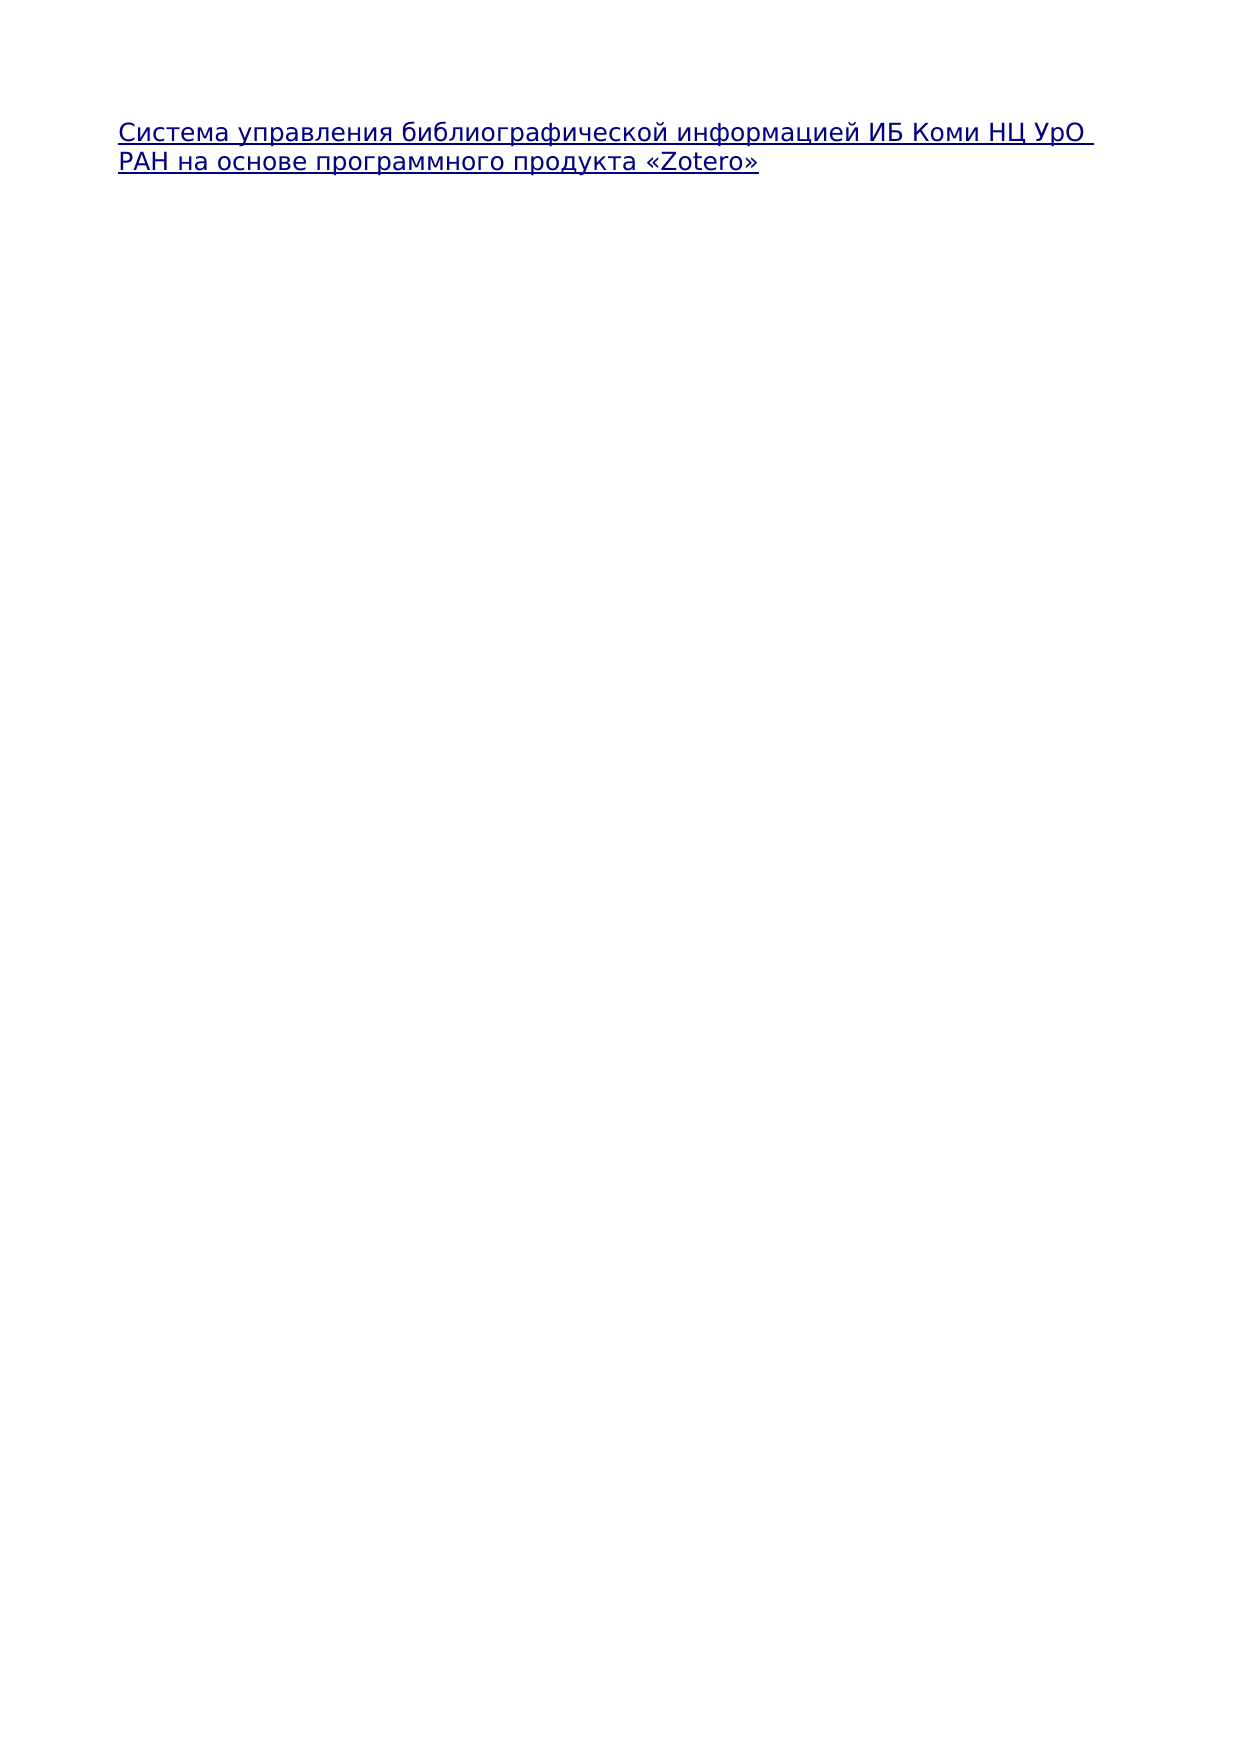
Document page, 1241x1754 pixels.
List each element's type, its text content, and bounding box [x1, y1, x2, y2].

text Система управления библиографической информацией ИБ Коми НЦ УрО РАН на основе программного продукта «Zotero» [118, 118, 1122, 176]
